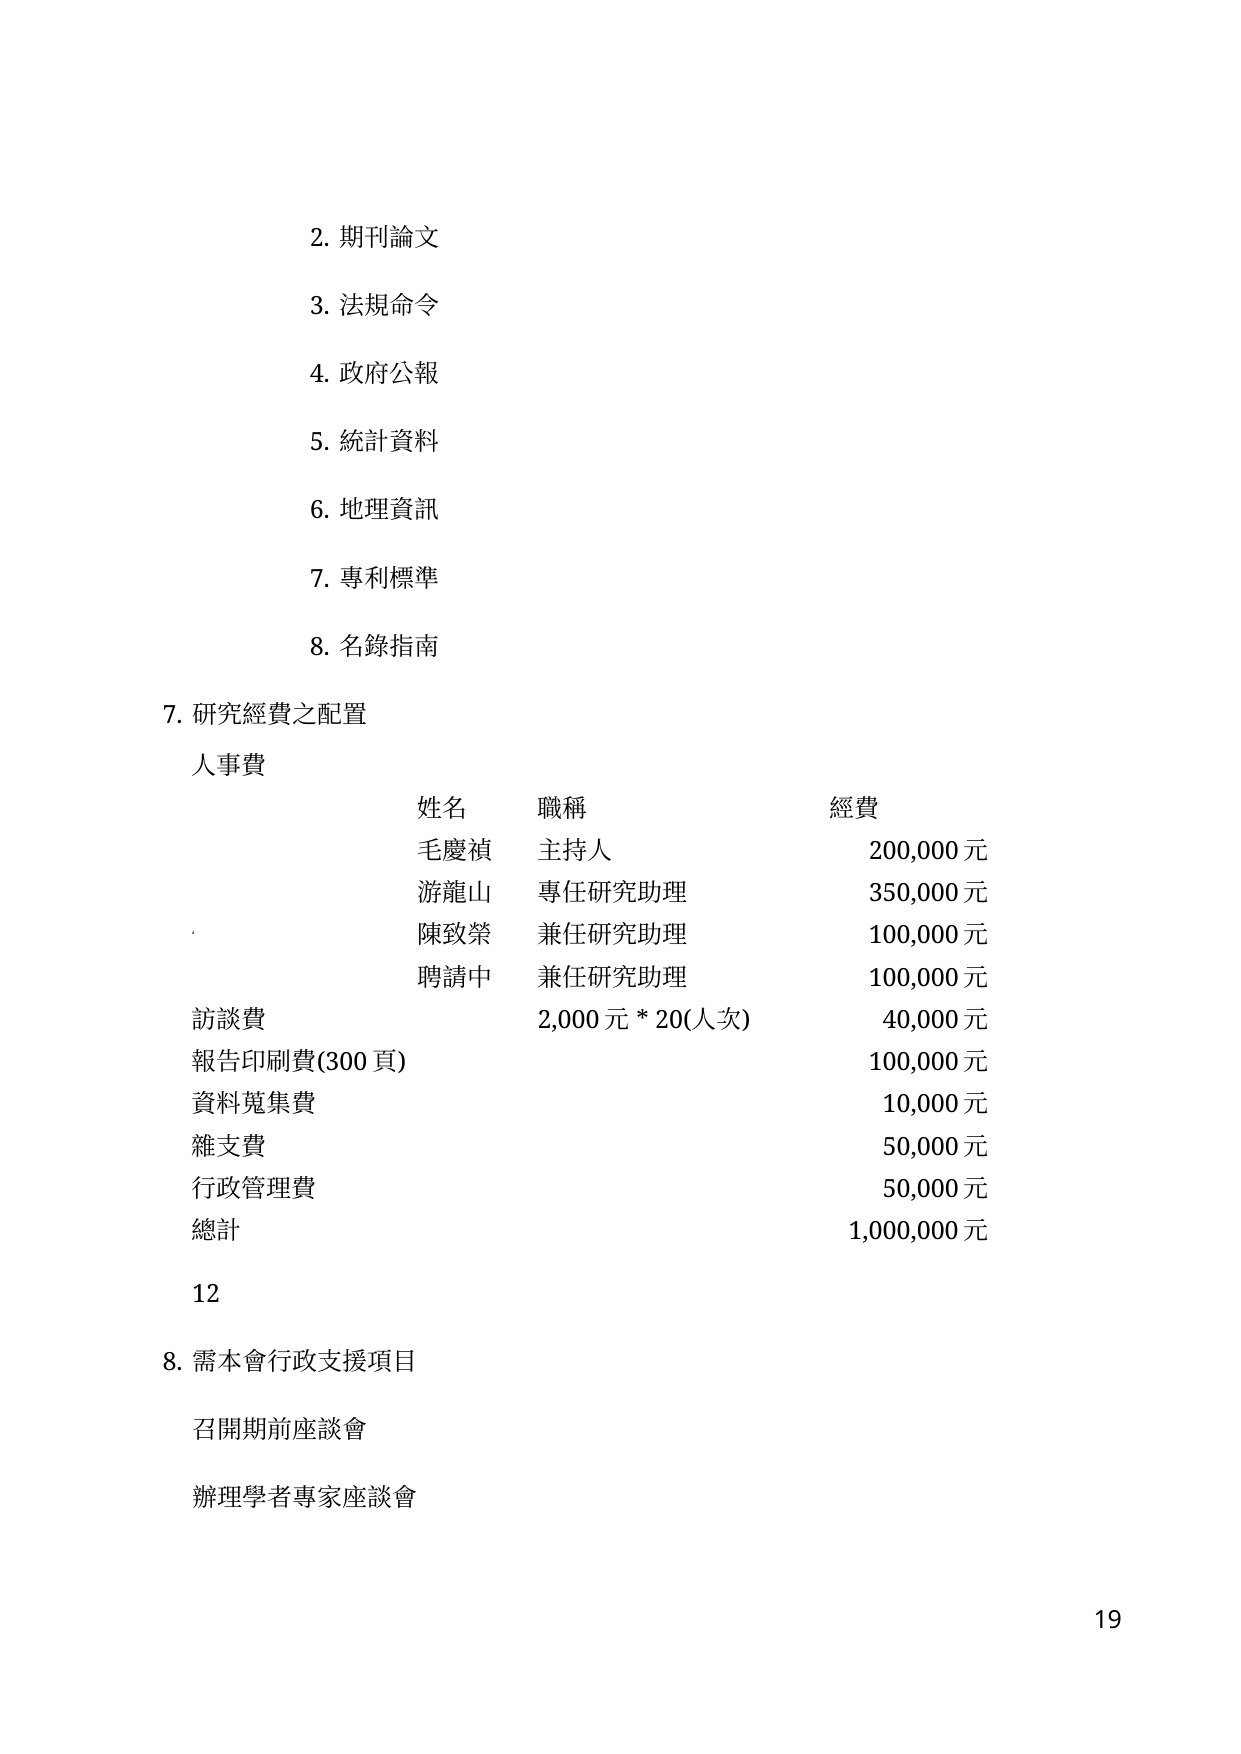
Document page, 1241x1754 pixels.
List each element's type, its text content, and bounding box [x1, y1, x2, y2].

table_cell [189, 827, 414, 869]
list 法規命令 [309, 254, 1122, 322]
list 需本會行政支援項目 [162, 1322, 1122, 1378]
table_cell [534, 1039, 826, 1081]
table_cell 資料蒐集費 [189, 1081, 414, 1123]
table_cell [189, 954, 414, 996]
table_cell 毛慶禎 [414, 827, 534, 869]
table_cell 游龍山 [414, 870, 534, 912]
table_cell 50,000元 [826, 1166, 992, 1208]
table_cell 10,000元 [826, 1081, 992, 1123]
table_cell 2,000元 * 20(人次) [534, 996, 826, 1039]
table_cell 姓名 [414, 785, 534, 827]
table_cell 職稱 [534, 785, 826, 827]
table_cell [534, 1081, 826, 1123]
list 期刊論文 [309, 186, 1122, 254]
table_header [414, 743, 534, 785]
table_cell [534, 1166, 826, 1208]
table_cell 訪談費 [189, 996, 414, 1039]
table_cell 100,000元 [826, 954, 992, 996]
table_cell [534, 1123, 826, 1166]
table_cell [414, 1208, 534, 1250]
table_cell 主持人 [534, 827, 826, 869]
table_cell 1,000,000元 [826, 1208, 992, 1250]
table_cell 350,000元 [826, 870, 992, 912]
table_cell 陳致榮 [414, 912, 534, 954]
table_cell d [189, 912, 414, 954]
table_cell 200,000元 [826, 827, 992, 869]
table_cell [414, 1039, 534, 1081]
text 辦理學者專家座談會 [192, 1458, 1122, 1514]
table_cell 總計 [189, 1208, 414, 1250]
table_cell 經費 [826, 785, 992, 827]
table_cell [414, 996, 534, 1039]
list 政府公報 [309, 322, 1122, 390]
table_cell 行政管理費 [189, 1166, 414, 1208]
table_cell 專任研究助理 [534, 870, 826, 912]
table_cell [189, 870, 414, 912]
table_header [534, 743, 826, 785]
table_cell 40,000元 [826, 996, 992, 1039]
table_cell [414, 1166, 534, 1208]
table_cell [534, 1208, 826, 1250]
list 研究經費之配置 [162, 674, 1122, 731]
table_cell [414, 1081, 534, 1123]
list 統計資料 [309, 390, 1122, 458]
list 地理資訊 [309, 458, 1122, 526]
table_cell [414, 1123, 534, 1166]
table_cell 100,000元 [826, 912, 992, 954]
table_cell 50,000元 [826, 1123, 992, 1166]
table_cell 100,000元 [826, 1039, 992, 1081]
text 召開期前座談會 [192, 1390, 1122, 1446]
table_cell 報告印刷費(300頁) [189, 1039, 414, 1081]
table_cell 雜支費 [189, 1123, 414, 1166]
list 名錄指南 [309, 594, 1122, 662]
table_cell 兼任研究助理 [534, 954, 826, 996]
table_header 人事費 [189, 743, 414, 785]
text 12 [192, 1250, 1122, 1309]
table_cell 聘請中 [414, 954, 534, 996]
table_cell [189, 785, 414, 827]
table_cell 兼任研究助理 [534, 912, 826, 954]
list 專利標準 [309, 526, 1122, 594]
table_header [826, 743, 992, 785]
